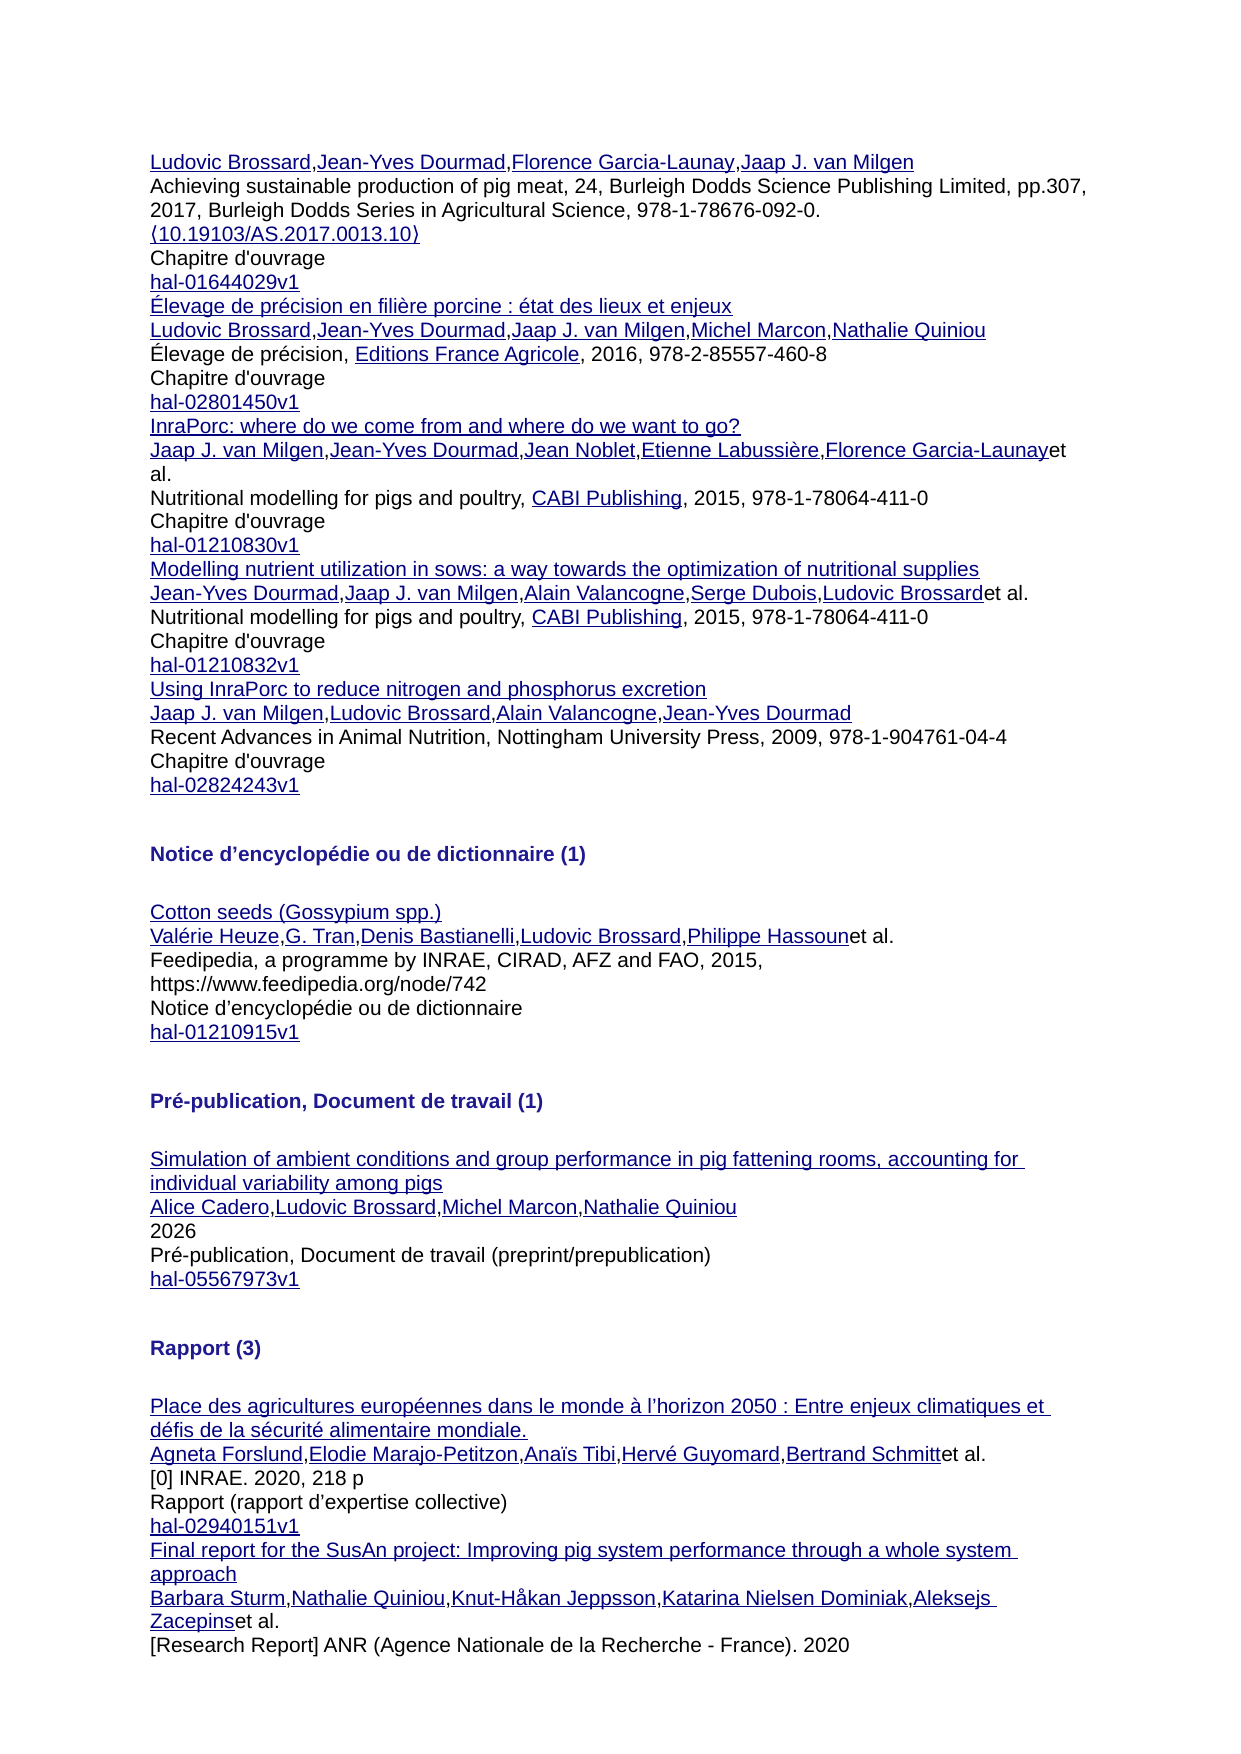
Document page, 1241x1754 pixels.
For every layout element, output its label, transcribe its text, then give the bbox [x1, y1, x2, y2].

table_cell Ludovic Brossard,Jean-Yves Dourmad,Florence Garcia-Launay,Jaap J. van Milgen Achieving sustainable production of pig meat, 24, Burleigh Dodds Science Publishing Limited, pp.307, 2017, Burleigh Dodds Series in Agricultural Science, 978-1-78676-092-0. ⟨10.19103/AS.2017.0013.10⟩ Chapitre d'ouvrage hal-01644029v1 [150, 150, 1090, 294]
subtitle Pré-publication, Document de travail (1) [150, 1088, 1090, 1112]
table_header Place des agricultures européennes dans le monde à l’horizon 2050 : Entre enjeux climatiques et défis de la sécurité alimentaire mondiale. Agneta Forslund,Elodie Marajo-Petitzon,Anaïs Tibi,Hervé Guyomard,Bertrand Schmittet al. [0] INRAE. 2020, 218 p Rapport (rapport d’expertise collective) hal-02940151v1 [150, 1394, 1090, 1537]
table_cell Using InraPorc to reduce nitrogen and phosphorus excretion Jaap J. van Milgen,Ludovic Brossard,Alain Valancogne,Jean-Yves Dourmad Recent Advances in Animal Nutrition, Nottingham University Press, 2009, 978-1-904761-04-4 Chapitre d'ouvrage hal-02824243v1 [150, 677, 1090, 797]
subtitle Rapport (3) [150, 1335, 1090, 1359]
table_cell Élevage de précision en filière porcine : état des lieux et enjeux Ludovic Brossard,Jean-Yves Dourmad,Jaap J. van Milgen,Michel Marcon,Nathalie Quiniou Élevage de précision, Editions France Agricole, 2016, 978-2-85557-460-8 Chapitre d'ouvrage hal-02801450v1 [150, 294, 1090, 413]
table_cell Modelling nutrient utilization in sows: a way towards the optimization of nutritional supplies Jean-Yves Dourmad,Jaap J. van Milgen,Alain Valancogne,Serge Dubois,Ludovic Brossardet al. Nutritional modelling for pigs and poultry, CABI Publishing, 2015, 978-1-78064-411-0 Chapitre d'ouvrage hal-01210832v1 [150, 557, 1090, 677]
table_cell InraPorc: where do we come from and where do we want to go? Jaap J. van Milgen,Jean-Yves Dourmad,Jean Noblet,Etienne Labussière,Florence Garcia-Launayet al. Nutritional modelling for pigs and poultry, CABI Publishing, 2015, 978-1-78064-411-0 Chapitre d'ouvrage hal-01210830v1 [150, 414, 1090, 557]
table_header Cotton seeds (Gossypium spp.) Valérie Heuze,G. Tran,Denis Bastianelli,Ludovic Brossard,Philippe Hassounet al. Feedipedia, a programme by INRAE, CIRAD, AFZ and FAO, 2015, https://www.feedipedia.org/node/742 Notice d’encyclopédie ou de dictionnaire hal-01210915v1 [150, 900, 1090, 1044]
subtitle Notice d’encyclopédie ou de dictionnaire (1) [150, 842, 1090, 866]
table_cell Final report for the SusAn project: Improving pig system performance through a whole system approach Barbara Sturm,Nathalie Quiniou,Knut-Håkan Jeppsson,Katarina Nielsen Dominiak,Aleksejs Zacepinset al. [Research Report] ANR (Agence Nationale de la Recherche - France). 2020 [150, 1538, 1090, 1657]
table_header Simulation of ambient conditions and group performance in pig fattening rooms, accounting for individual variability among pigs Alice Cadero,Ludovic Brossard,Michel Marcon,Nathalie Quiniou 2026 Pré-publication, Document de travail (preprint/prepublication) hal-05567973v1 [150, 1147, 1090, 1291]
